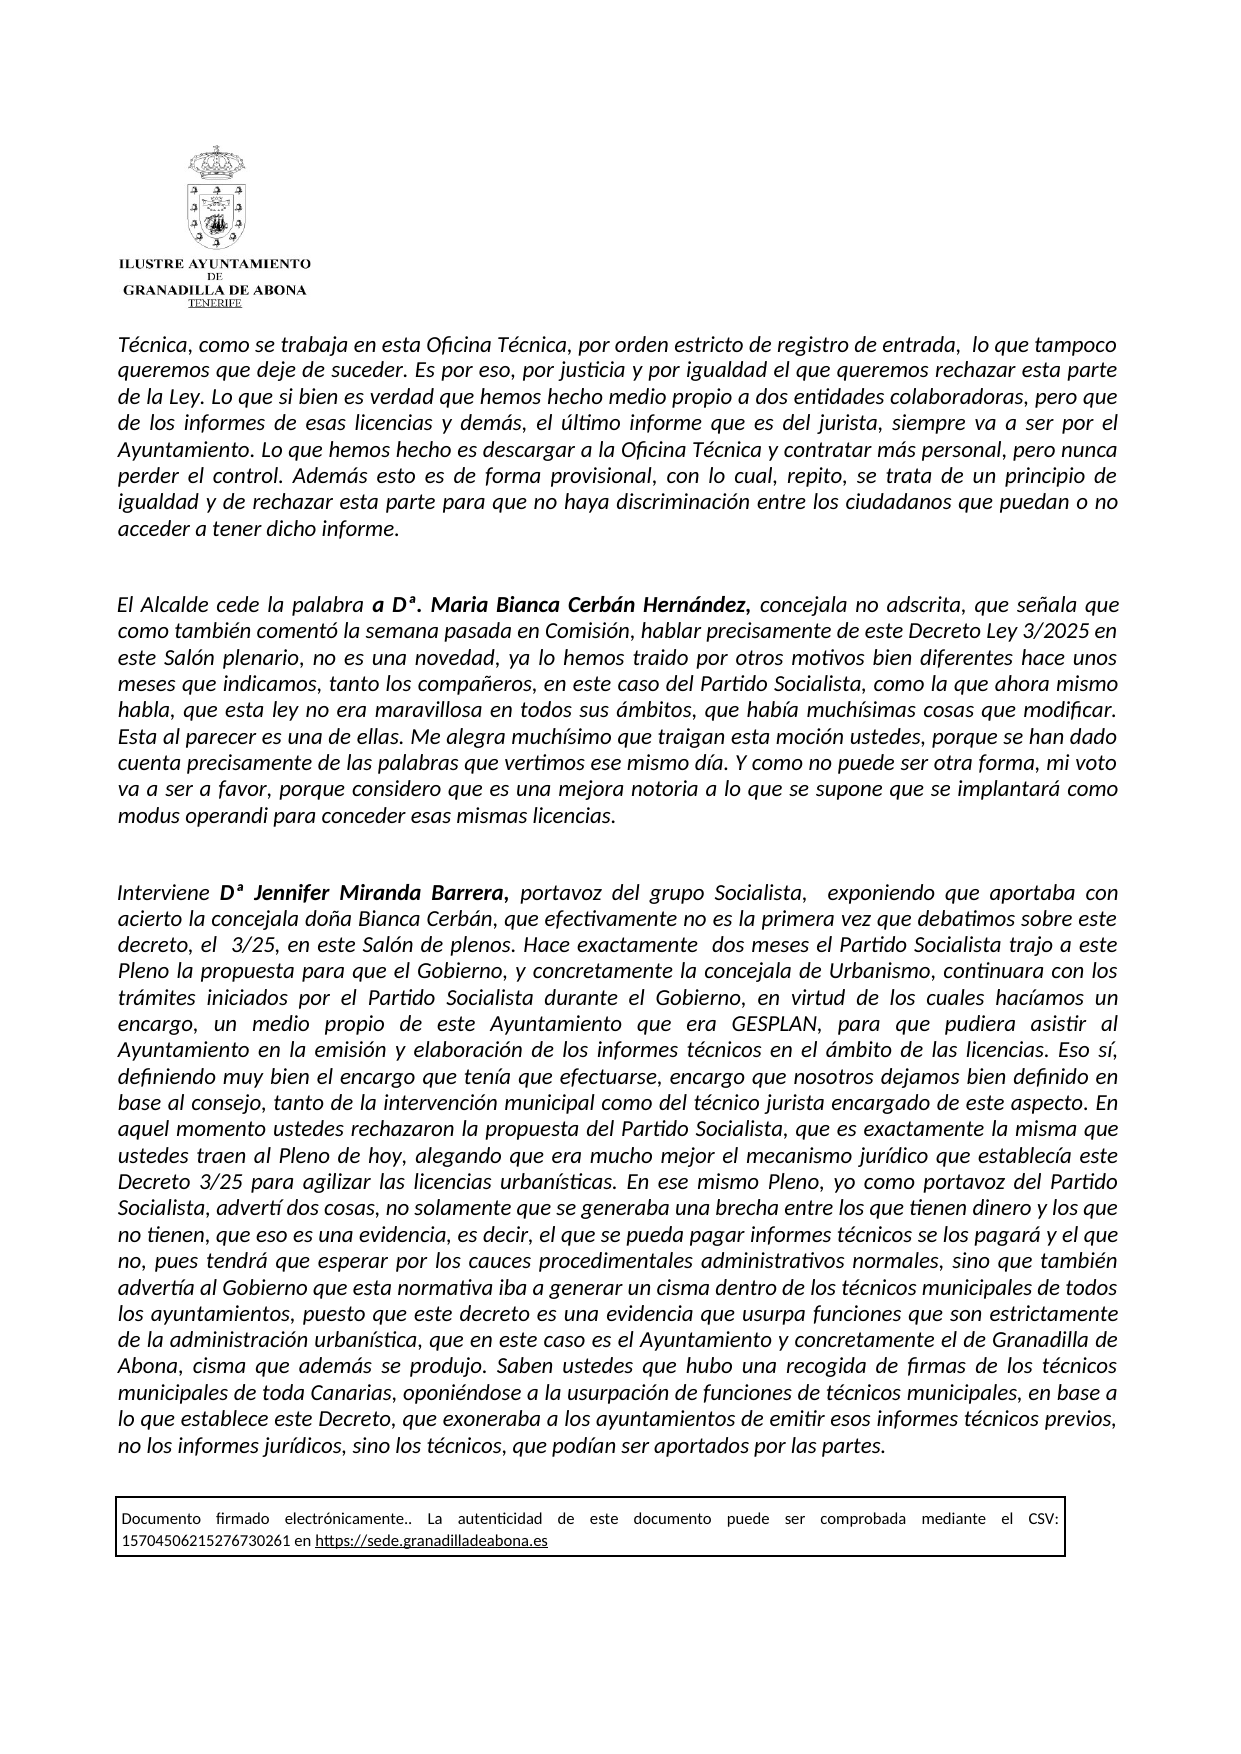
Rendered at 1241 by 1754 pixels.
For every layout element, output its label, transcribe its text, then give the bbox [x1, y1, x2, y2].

text Técnica, como se trabaja en esta Oficina Técnica, por orden estricto de registro de entrada, lo que tampoco queremos que deje de suceder. Es por eso, por justicia y por igualdad el que queremos rechazar esta parte de la Ley. Lo que si bien es verdad que hemos hecho medio propio a dos entidades colaboradoras, pero que de los informes de esas licencias y demás, el último informe que es del jurista, siempre va a ser por el Ayuntamiento. Lo que hemos hecho es descargar a la Oficina Técnica y contratar más personal, pero nunca perder el control. Además esto es de forma provisional, con lo cual, repito, se trata de un principio de igualdad y de rechazar esta parte para que no haya discriminación entre los ciudadanos que puedan o no acceder a tener dicho informe. [117, 331, 1122, 542]
text Interviene Dª Jennifer Miranda Barrera, portavoz del grupo Socialista, exponiendo que aportaba con acierto la concejala doña Bianca Cerbán, que efectivamente no es la primera vez que debatimos sobre este decreto, el 3/25, en este Salón de plenos. Hace exactamente dos meses el Partido Socialista trajo a este Pleno la propuesta para que el Gobierno, y concretamente la concejala de Urbanismo, continuara con los trámites iniciados por el Partido Socialista durante el Gobierno, en virtud de los cuales hacíamos un encargo, un medio propio de este Ayuntamiento que era GESPLAN, para que pudiera asistir al Ayuntamiento en la emisión y elaboración de los informes técnicos en el ámbito de las licencias. Eso sí, definiendo muy bien el encargo que tenía que efectuarse, encargo que nosotros dejamos bien definido en base al consejo, tanto de la intervención municipal como del técnico jurista encargado de este aspecto. En aquel momento ustedes rechazaron la propuesta del Partido Socialista, que es exactamente la misma que ustedes traen al Pleno de hoy, alegando que era mucho mejor el mecanismo jurídico que establecía este Decreto 3/25 para agilizar las licencias urbanísticas. En ese mismo Pleno, yo como portavoz del Partido Socialista, advertí dos cosas, no solamente que se generaba una brecha entre los que tienen dinero y los que no tienen, que eso es una evidencia, es decir, el que se pueda pagar informes técnicos se los pagará y el que no, pues tendrá que esperar por los cauces procedimentales administrativos normales, sino que también advertía al Gobierno que esta normativa iba a generar un cisma dentro de los técnicos municipales de todos los ayuntamientos, puesto que este decreto es una evidencia que usurpa funciones que son estrictamente de la administración urbanística, que en este caso es el Ayuntamiento y concretamente el de Granadilla de Abona, cisma que además se produjo. Saben ustedes que hubo una recogida de firmas de los técnicos municipales de toda Canarias, oponiéndose a la usurpación de funciones de técnicos municipales, en base a lo que establece este Decreto, que exoneraba a los ayuntamientos de emitir esos informes técnicos previos, no los informes jurídicos, sino los técnicos, que podían ser aportados por las partes. [117, 879, 1122, 1459]
text El Alcalde cede la palabra a Dª. Maria Bianca Cerbán Hernández, concejala no adscrita, que señala que como también comentó la semana pasada en Comisión, hablar precisamente de este Decreto Ley 3/2025 en este Salón plenario, no es una novedad, ya lo hemos traido por otros motivos bien diferentes hace unos meses que indicamos, tanto los compañeros, en este caso del Partido Socialista, como la que ahora mismo habla, que esta ley no era maravillosa en todos sus ámbitos, que había muchísimas cosas que modificar. Esta al parecer es una de ellas. Me alegra muchísimo que traigan esta moción ustedes, porque se han dado cuenta precisamente de las palabras que vertimos ese mismo día. Y como no puede ser otra forma, mi voto va a ser a favor, porque considero que es una mejora notoria a lo que se supone que se implantará como modus operandi para conceder esas mismas licencias. [117, 592, 1122, 829]
